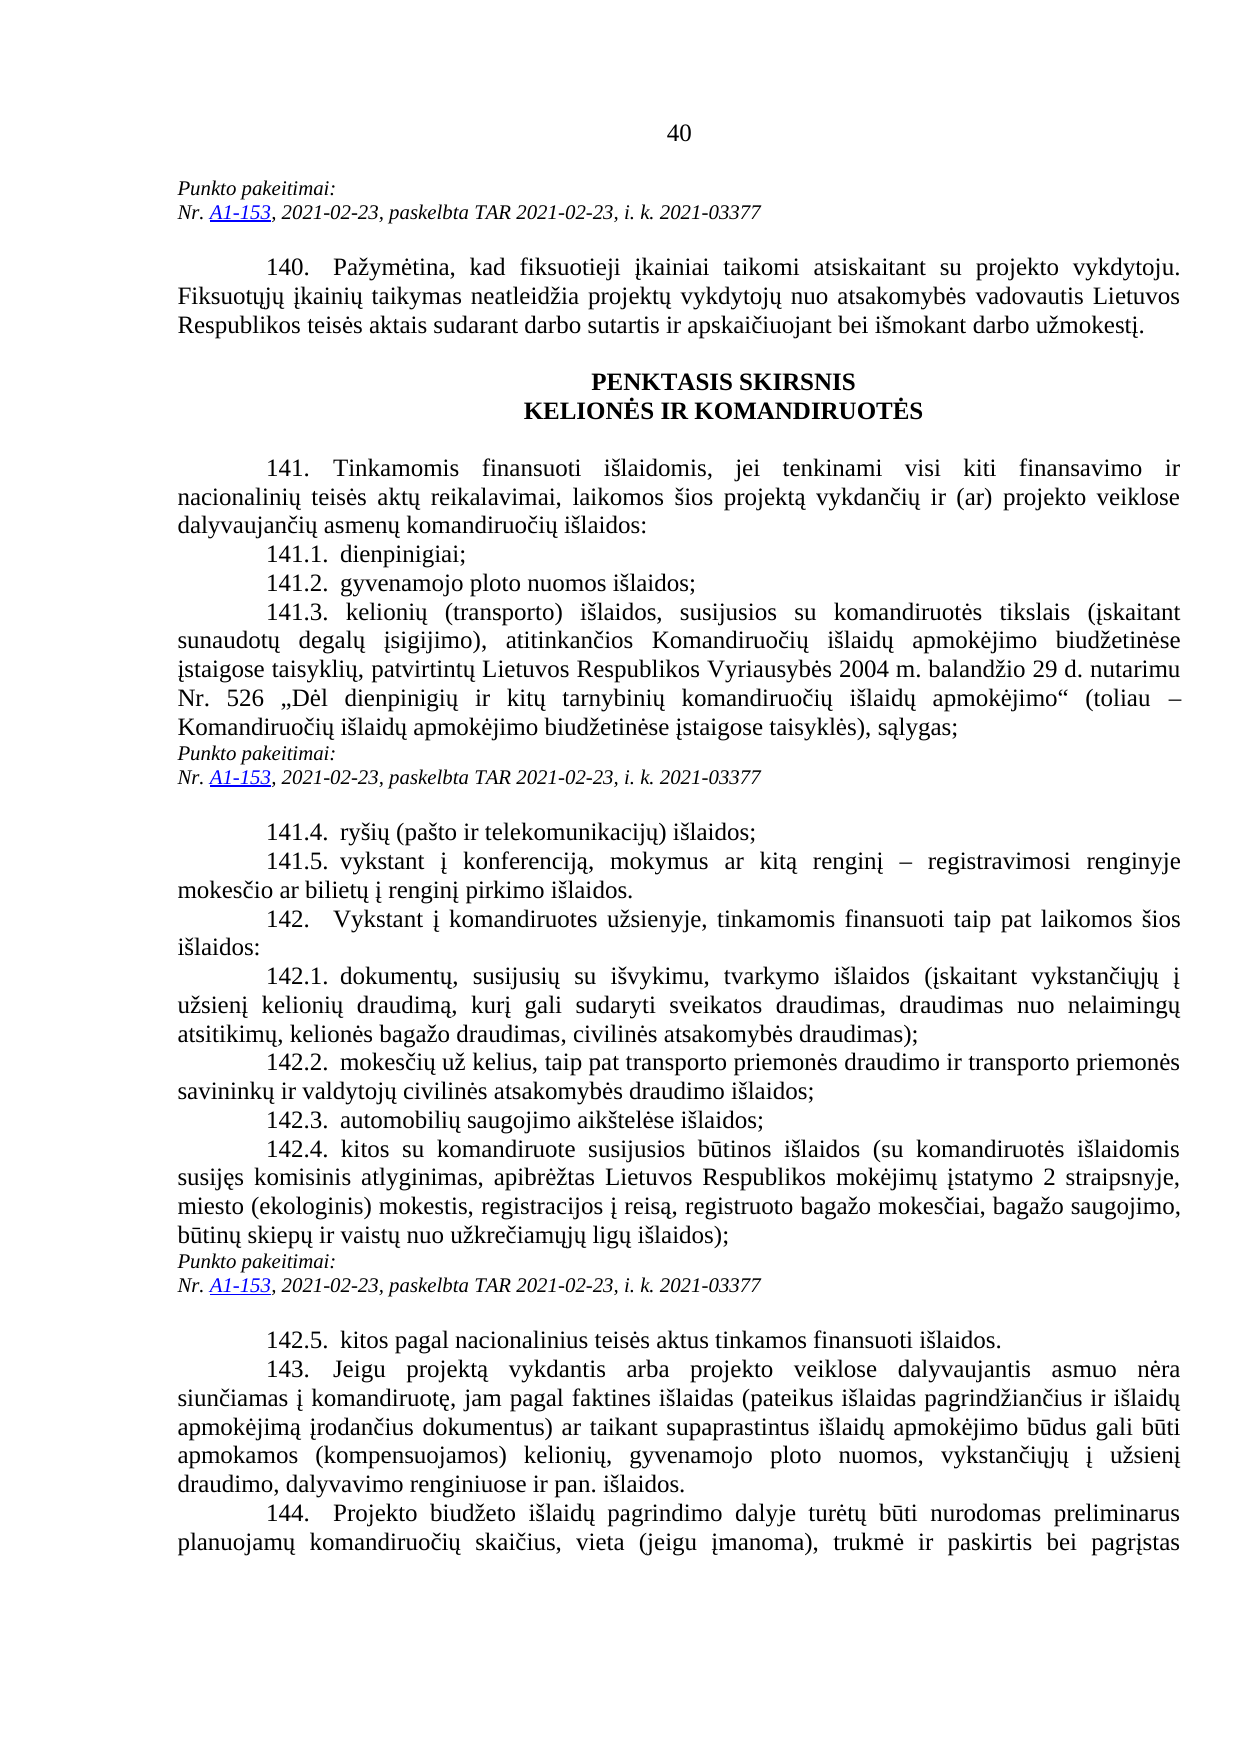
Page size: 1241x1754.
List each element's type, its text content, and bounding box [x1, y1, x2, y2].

text 141.2. gyvenamojo ploto nuomos išlaidos; [177, 568, 1181, 597]
text Punkto pakeitimai: [177, 741, 1181, 764]
text 141. Tinkamomis finansuoti išlaidomis, jei tenkinami visi kiti finansavimo ir nacionalinių teisės aktų reikalavimai, laikomos šios projektą vykdančių ir (ar) projekto veiklose dalyvaujančių asmenų komandiruočių išlaidos: [177, 453, 1181, 539]
text 141.5. vykstant į konferenciją, mokymus ar kitą renginį – registravimosi renginyje mokesčio ar bilietų į renginį pirkimo išlaidos. [177, 846, 1181, 904]
text 142.2. mokesčių už kelius, taip pat transporto priemonės draudimo ir transporto priemonės savininkų ir valdytojų civilinės atsakomybės draudimo išlaidos; [177, 1047, 1181, 1105]
text 142.4. kitos su komandiruote susijusios būtinos išlaidos (su komandiruotės išlaidomis susijęs komisinis atlyginimas, apibrėžtas Lietuvos Respublikos mokėjimų įstatymo 2 straipsnyje, miesto (ekologinis) mokestis, registracijos į reisą, registruoto bagažo mokesčiai, bagažo saugojimo, būtinų skiepų ir vaistų nuo užkrečiamųjų ligų išlaidos); [177, 1134, 1181, 1249]
text 140. Pažymėtina, kad fiksuotieji įkainiai taikomi atsiskaitant su projekto vykdytoju. Fiksuotųjų įkainių taikymas neatleidžia projektų vykdytojų nuo atsakomybės vadovautis Lietuvos Respublikos teisės aktais sudarant darbo sutartis ir apskaičiuojant bei išmokant darbo užmokestį. [177, 252, 1181, 339]
text 141.4. ryšių (pašto ir telekomunikacijų) išlaidos; [177, 817, 1181, 846]
text PENKTASIS SKIRSNIS [177, 367, 1181, 396]
text Punkto pakeitimai: [177, 176, 1181, 200]
text Nr. A1-153, 2021-02-23, paskelbta TAR 2021-02-23, i. k. 2021-03377 [177, 1273, 1181, 1297]
text 144. Projekto biudžeto išlaidų pagrindimo dalyje turėtų būti nurodomas preliminarus planuojamų komandiruočių skaičius, vieta (jeigu įmanoma), trukmė ir paskirtis bei pagrįstas [177, 1498, 1181, 1556]
text 142.1. dokumentų, susijusių su išvykimu, tvarkymo išlaidos (įskaitant vykstančiųjų į užsienį kelionių draudimą, kurį gali sudaryti sveikatos draudimas, draudimas nuo nelaimingų atsitikimų, kelionės bagažo draudimas, civilinės atsakomybės draudimas); [177, 961, 1181, 1047]
text Punkto pakeitimai: [177, 1249, 1181, 1273]
text 141.1. dienpinigiai; [177, 539, 1181, 568]
text 143. Jeigu projektą vykdantis arba projekto veiklose dalyvaujantis asmuo nėra siunčiamas į komandiruotę, jam pagal faktines išlaidas (pateikus išlaidas pagrindžiančius ir išlaidų apmokėjimą įrodančius dokumentus) ar taikant supaprastintus išlaidų apmokėjimo būdus gali būti apmokamos (kompensuojamos) kelionių, gyvenamojo ploto nuomos, vykstančiųjų į užsienį draudimo, dalyvavimo renginiuose ir pan. išlaidos. [177, 1354, 1181, 1498]
text KELIONĖS IR KOMANDIRUOTĖS [177, 396, 1181, 425]
text Nr. A1-153, 2021-02-23, paskelbta TAR 2021-02-23, i. k. 2021-03377 [177, 200, 1181, 224]
text Nr. A1-153, 2021-02-23, paskelbta TAR 2021-02-23, i. k. 2021-03377 [177, 764, 1181, 789]
text 142. Vykstant į komandiruotes užsienyje, tinkamomis finansuoti taip pat laikomos šios išlaidos: [177, 904, 1181, 961]
text 142.5. kitos pagal nacionalinius teisės aktus tinkamos finansuoti išlaidos. [177, 1326, 1181, 1354]
text 142.3. automobilių saugojimo aikštelėse išlaidos; [177, 1105, 1181, 1134]
text 141.3. kelionių (transporto) išlaidos, susijusios su komandiruotės tikslais (įskaitant sunaudotų degalų įsigijimo), atitinkančios Komandiruočių išlaidų apmokėjimo biudžetinėse įstaigose taisyklių, patvirtintų Lietuvos Respublikos Vyriausybės 2004 m. balandžio 29 d. nutarimu Nr. 526 „Dėl dienpinigių ir kitų tarnybinių komandiruočių išlaidų apmokėjimo“ (toliau – Komandiruočių išlaidų apmokėjimo biudžetinėse įstaigose taisyklės), sąlygas; [177, 597, 1181, 741]
